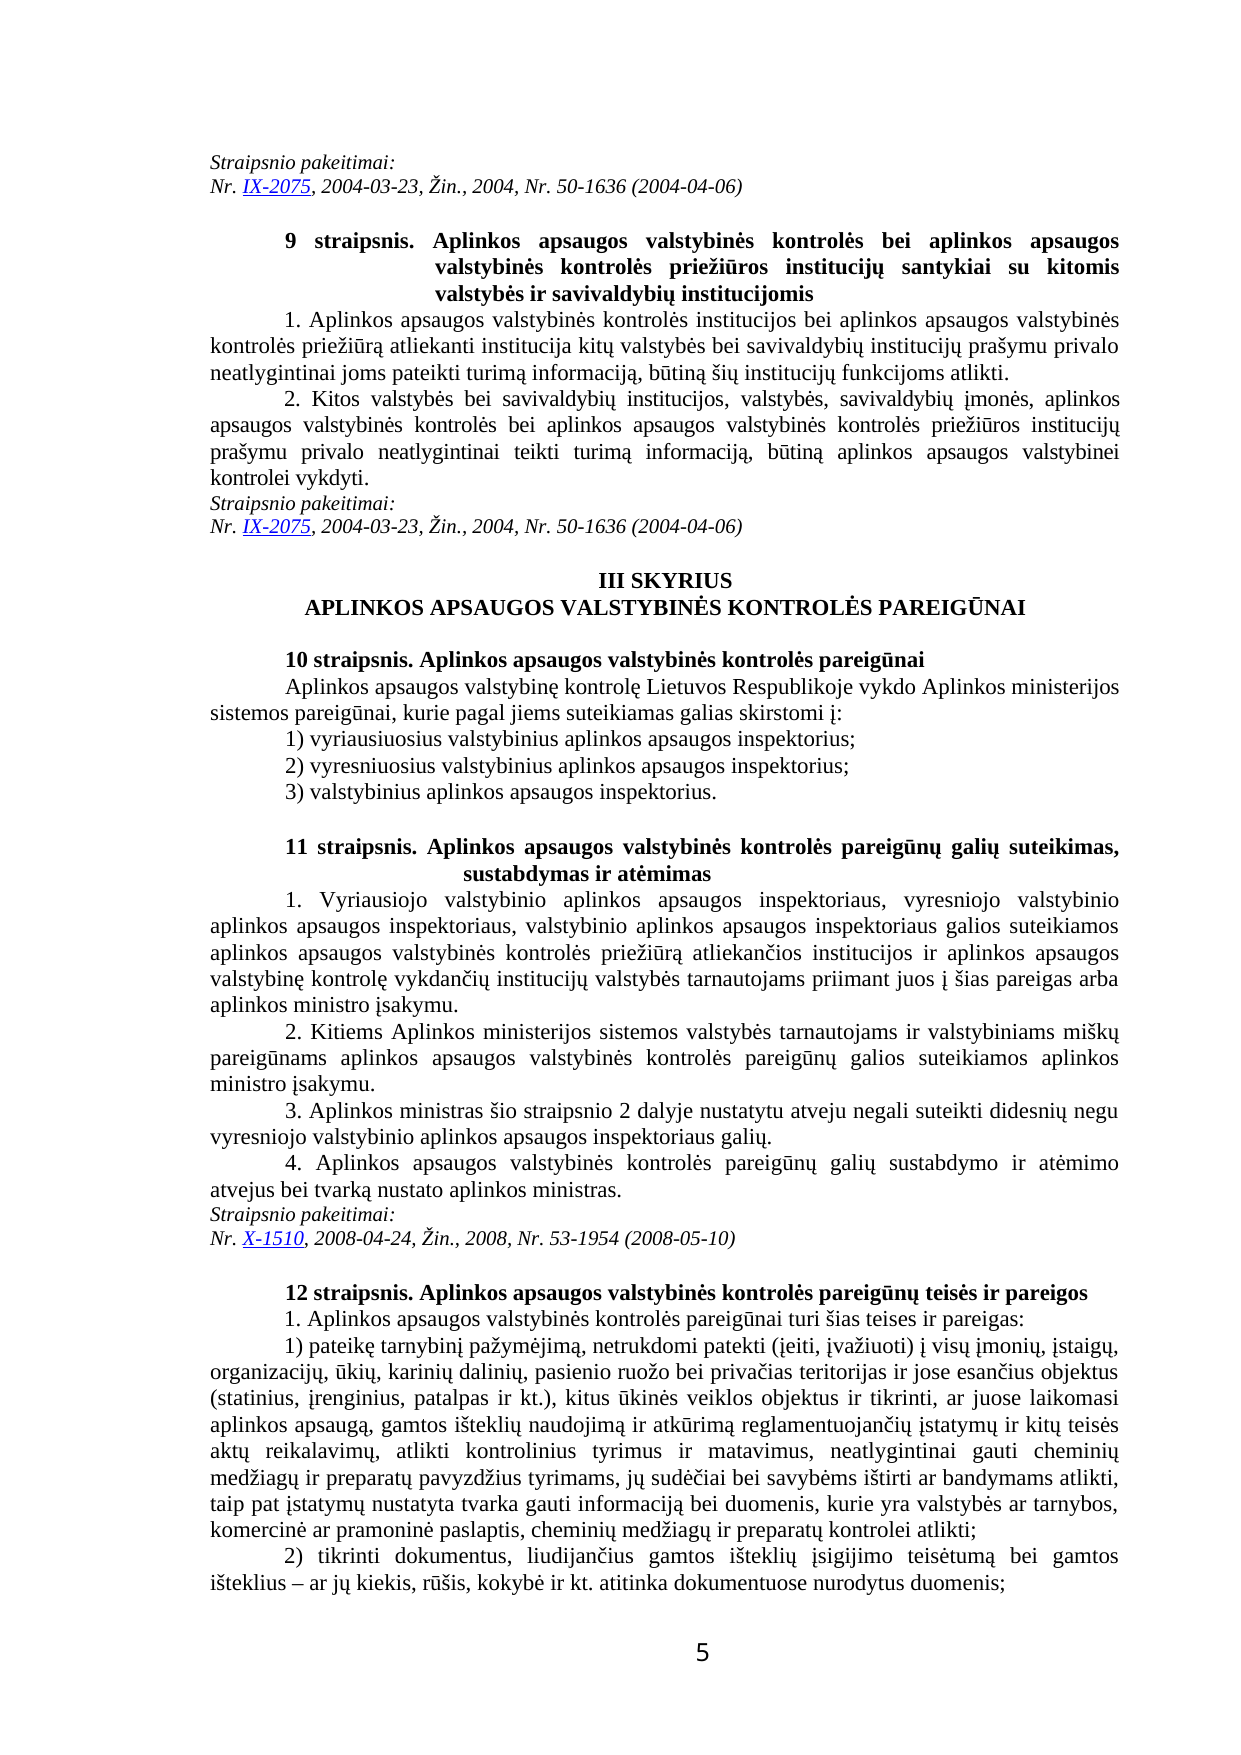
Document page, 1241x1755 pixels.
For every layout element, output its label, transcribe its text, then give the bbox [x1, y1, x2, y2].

text 11 straipsnis. Aplinkos apsaugos valstybinės kontrolės pareigūnų galių suteikimas, sustabdymas ir atėmimas [285, 833, 1120, 886]
text 1. Aplinkos apsaugos valstybinės kontrolės institucijos bei aplinkos apsaugos valstybinės kontrolės priežiūrą atliekanti institucija kitų valstybės bei savivaldybių institucijų prašymu privalo neatlygintinai joms pateikti turimą informaciją, būtiną šių institucijų funkcijoms atlikti. [210, 306, 1120, 385]
text 1. Vyriausiojo valstybinio aplinkos apsaugos inspektoriaus, vyresniojo valstybinio aplinkos apsaugos inspektoriaus, valstybinio aplinkos apsaugos inspektoriaus galios suteikiamos aplinkos apsaugos valstybinės kontrolės priežiūrą atliekančios institucijos ir aplinkos apsaugos valstybinę kontrolę vykdančių institucijų valstybės tarnautojams priimant juos į šias pareigas arba aplinkos ministro įsakymu. [210, 886, 1120, 1018]
text 9 straipsnis. Aplinkos apsaugos valstybinės kontrolės bei aplinkos apsaugos valstybinės kontrolės priežiūros institucijų santykiai su kitomis valstybės ir savivaldybių institucijomis [285, 227, 1120, 306]
text 2. Kitos valstybės bei savivaldybių institucijos, valstybės, savivaldybių įmonės, aplinkos apsaugos valstybinės kontrolės bei aplinkos apsaugos valstybinės kontrolės priežiūros institucijų prašymu privalo neatlygintinai teikti turimą informaciją, būtiną aplinkos apsaugos valstybinei kontrolei vykdyti. [210, 385, 1120, 490]
text 10 straipsnis. Aplinkos apsaugos valstybinės kontrolės pareigūnai [210, 646, 1120, 673]
text 3. Aplinkos ministras šio straipsnio 2 dalyje nustatytu atveju negali suteikti didesnių negu vyresniojo valstybinio aplinkos apsaugos inspektoriaus galių. [210, 1097, 1120, 1149]
text 2) tikrinti dokumentus, liudijančius gamtos išteklių įsigijimo teisėtumą bei gamtos išteklius – ar jų kiekis, rūšis, kokybė ir kt. atitinka dokumentuose nurodytus duomenis; [210, 1543, 1120, 1595]
text Nr. IX-2075, 2004-03-23, Žin., 2004, Nr. 50-1636 (2004-04-06) [210, 174, 1120, 198]
text Straipsnio pakeitimai: [210, 490, 1120, 514]
text Straipsnio pakeitimai: [210, 150, 1120, 174]
text 2) vyresniuosius valstybinius aplinkos apsaugos inspektorius; [210, 752, 1120, 778]
text APLINKOS APSAUGOS VALSTYBINĖS KONTROLĖS PAREIGŪNAI [210, 594, 1120, 620]
text 1) pateikę tarnybinį pažymėjimą, netrukdomi patekti (įeiti, įvažiuoti) į visų įmonių, įstaigų, organizacijų, ūkių, karinių dalinių, pasienio ruožo bei privačias teritorijas ir jose esančius objektus (statinius, įrenginius, patalpas ir kt.), kitus ūkinės veiklos objektus ir tikrinti, ar juose laikomasi aplinkos apsaugą, gamtos išteklių naudojimą ir atkūrimą reglamentuojančių įstatymų ir kitų teisės aktų reikalavimų, atlikti kontrolinius tyrimus ir matavimus, neatlygintinai gauti cheminių medžiagų ir preparatų pavyzdžius tyrimams, jų sudėčiai bei savybėms ištirti ar bandymams atlikti, taip pat įstatymų nustatyta tvarka gauti informaciją bei duomenis, kurie yra valstybės ar tarnybos, komercinė ar pramoninė paslaptis, cheminių medžiagų ir preparatų kontrolei atlikti; [210, 1332, 1120, 1543]
text III SKYRIUS [210, 567, 1120, 594]
text 1. Aplinkos apsaugos valstybinės kontrolės pareigūnai turi šias teises ir pareigas: [210, 1305, 1120, 1332]
text 4. Aplinkos apsaugos valstybinės kontrolės pareigūnų galių sustabdymo ir atėmimo atvejus bei tvarką nustato aplinkos ministras. [210, 1149, 1120, 1202]
text Aplinkos apsaugos valstybinę kontrolę Lietuvos Respublikoje vykdo Aplinkos ministerijos sistemos pareigūnai, kurie pagal jiems suteikiamas galias skirstomi į: [210, 673, 1120, 725]
text 1) vyriausiuosius valstybinius aplinkos apsaugos inspektorius; [210, 725, 1120, 752]
text 2. Kitiems Aplinkos ministerijos sistemos valstybės tarnautojams ir valstybiniams miškų pareigūnams aplinkos apsaugos valstybinės kontrolės pareigūnų galios suteikiamos aplinkos ministro įsakymu. [210, 1018, 1120, 1097]
text 3) valstybinius aplinkos apsaugos inspektorius. [210, 778, 1120, 804]
text Straipsnio pakeitimai: [210, 1202, 1120, 1226]
text Nr. IX-2075, 2004-03-23, Žin., 2004, Nr. 50-1636 (2004-04-06) [210, 514, 1120, 538]
subtitle 12 straipsnis. Aplinkos apsaugos valstybinės kontrolės pareigūnų teisės ir pareigos [285, 1279, 1120, 1305]
text Nr. X-1510, 2008-04-24, Žin., 2008, Nr. 53-1954 (2008-05-10) [210, 1226, 1120, 1250]
